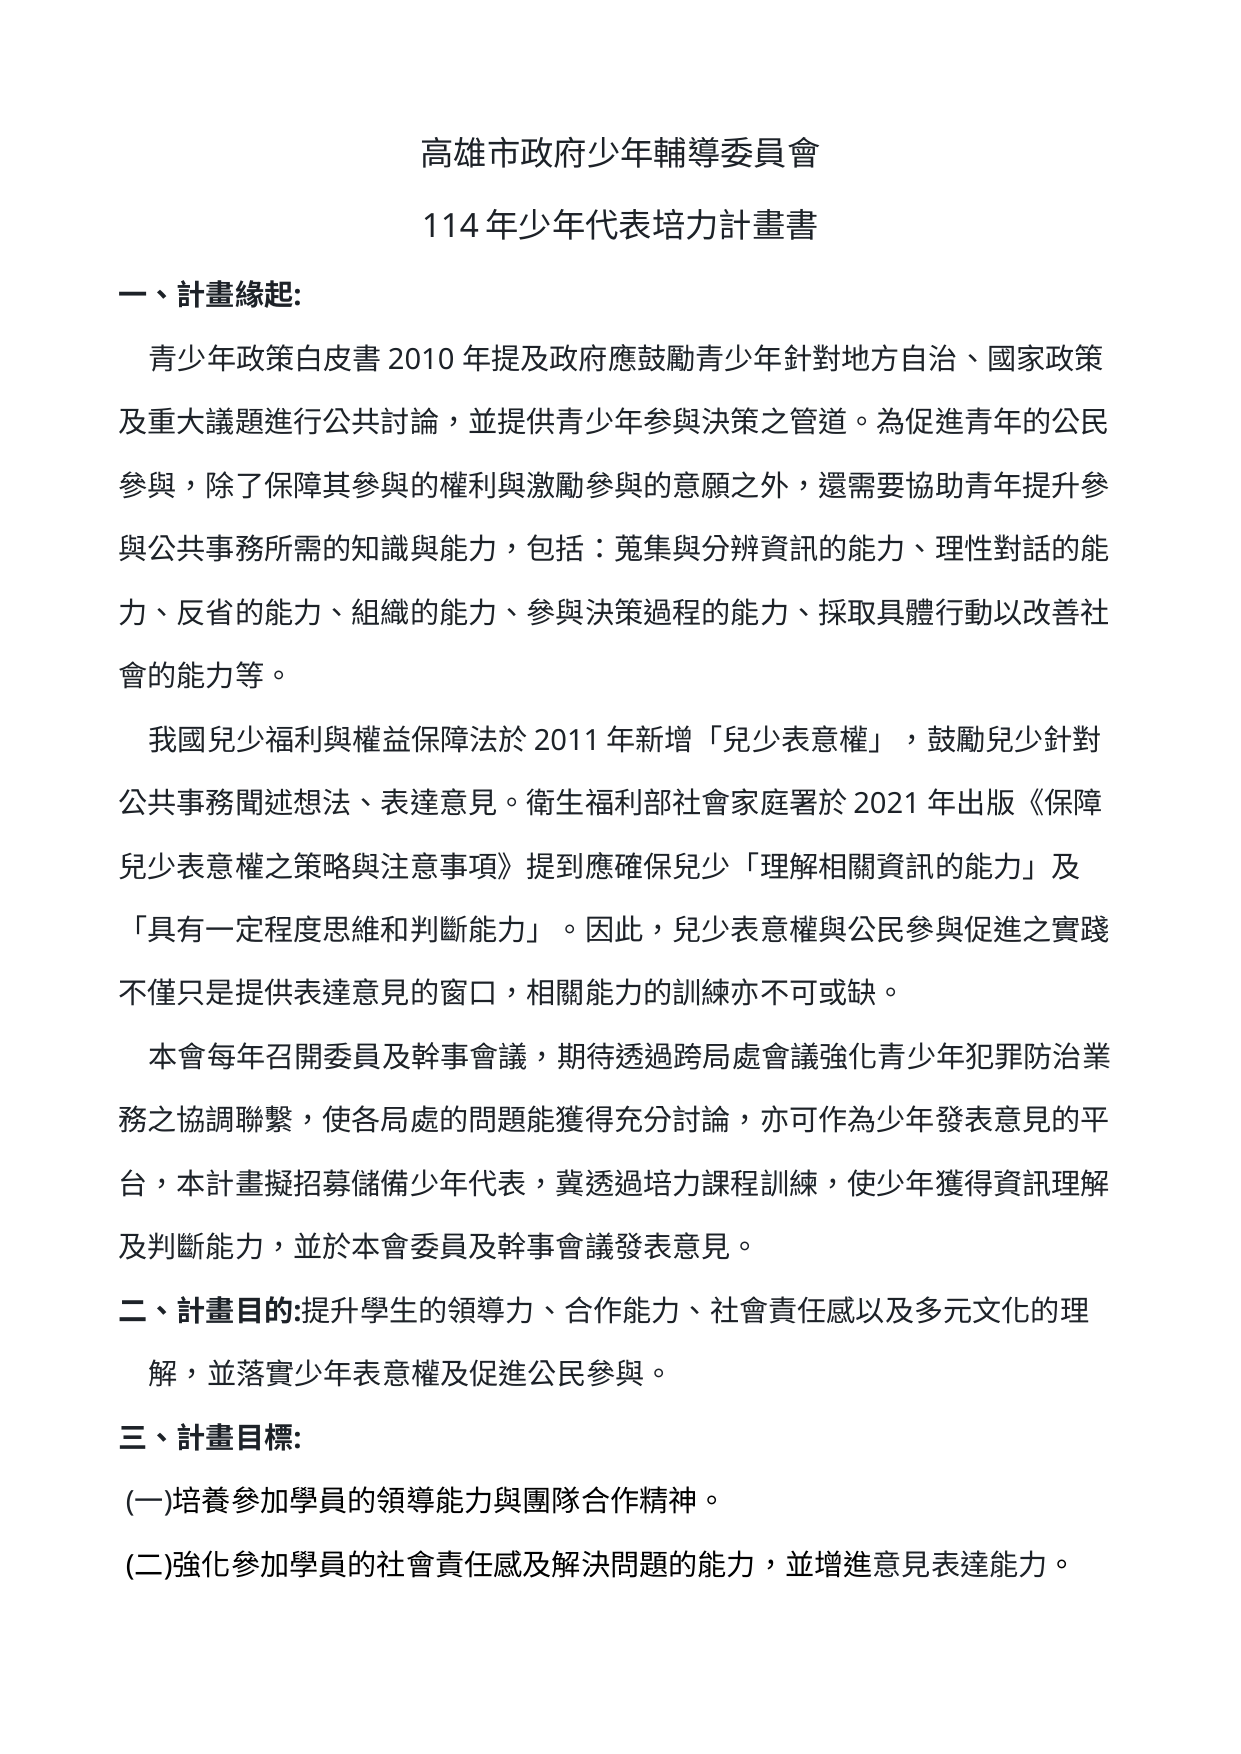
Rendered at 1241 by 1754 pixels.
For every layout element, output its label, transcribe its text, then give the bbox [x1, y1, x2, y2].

text 青少年政策白皮書2010 年提及政府應鼓勵青少年針對地方自治、國家政策及重大議題進行公共討論，並提供青少年参與決策之管道。為促進青年的公民參與，除了保障其參與的權利與激勵參與的意願之外，還需要協助青年提升參與公共事務所需的知識與能力，包括：蒐集與分辨資訊的能力、理性對話的能力、反省的能力、組織的能力、參與決策過程的能力、採取具體行動以改善社會的能力等。 [118, 335, 1122, 695]
text 解，並落實少年表意權及促進公民參與。 [118, 1351, 1122, 1393]
text 二、計畫目的:提升學生的領導力、合作能力、社會責任感以及多元文化的理 [118, 1287, 1122, 1330]
text 三、計畫目標: [118, 1414, 1122, 1457]
text (二)強化參加學員的社會責任感及解決問題的能力，並增進意見表達能力。 [118, 1541, 1122, 1584]
text (一)培養參加學員的領導能力與團隊合作精神。 [118, 1478, 1122, 1520]
text 114年少年代表培力計畫書 [118, 199, 1122, 248]
text 一、計畫緣起: [118, 272, 1122, 314]
text 本會每年召開委員及幹事會議，期待透過跨局處會議強化青少年犯罪防治業務之協調聯繫，使各局處的問題能獲得充分討論，亦可作為少年發表意見的平台，本計畫擬招募儲備少年代表，冀透過培力課程訓練，使少年獲得資訊理解及判斷能力，並於本會委員及幹事會議發表意見。 [118, 1033, 1122, 1266]
text 我國兒少福利與權益保障法於2011年新增「兒少表意權」，鼓勵兒少針對公共事務聞述想法、表達意見。衛生福利部社會家庭署於2021 年出版《保障兒少表意權之策略與注意事項》提到應確保兒少「理解相關資訊的能力」及「具有一定程度思維和判斷能力」。因此，兒少表意權與公民參與促進之實踐不僅只是提供表達意見的窗口，相關能力的訓練亦不可或缺。 [118, 716, 1122, 1012]
text 高雄市政府少年輔導委員會 [118, 127, 1122, 175]
